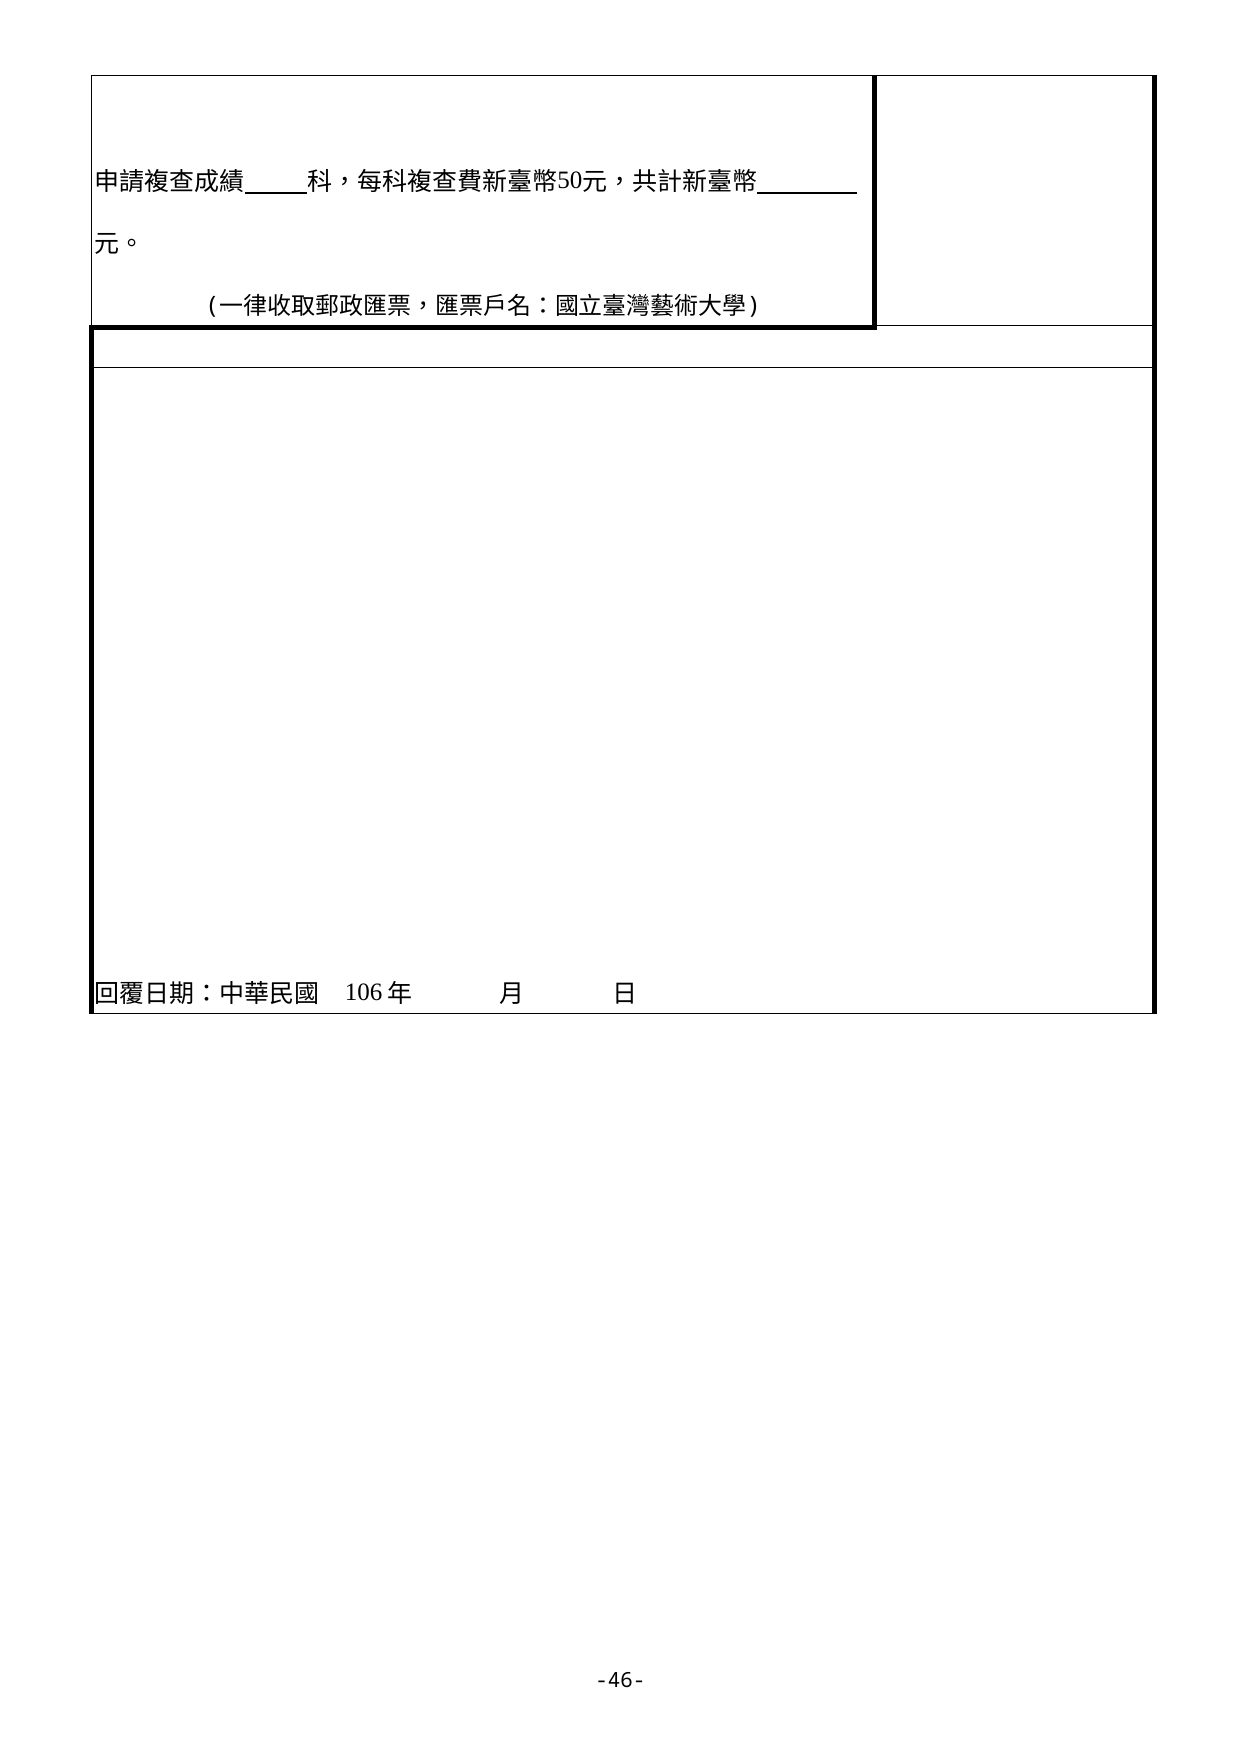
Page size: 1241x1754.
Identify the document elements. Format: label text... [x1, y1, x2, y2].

table_cell 複查回覆結果（本欄考生勿填） [94, 326, 1152, 367]
table_cell 申請複查成績 科，每科複查費新臺幣50元，共計新臺幣 元。 (一律收取郵政匯票，匯票戶名：國立臺灣藝術大學) [92, 76, 872, 325]
table_cell [877, 76, 1152, 325]
table_cell 回覆日期：中華民國 106年 月 日 [94, 368, 1152, 1012]
